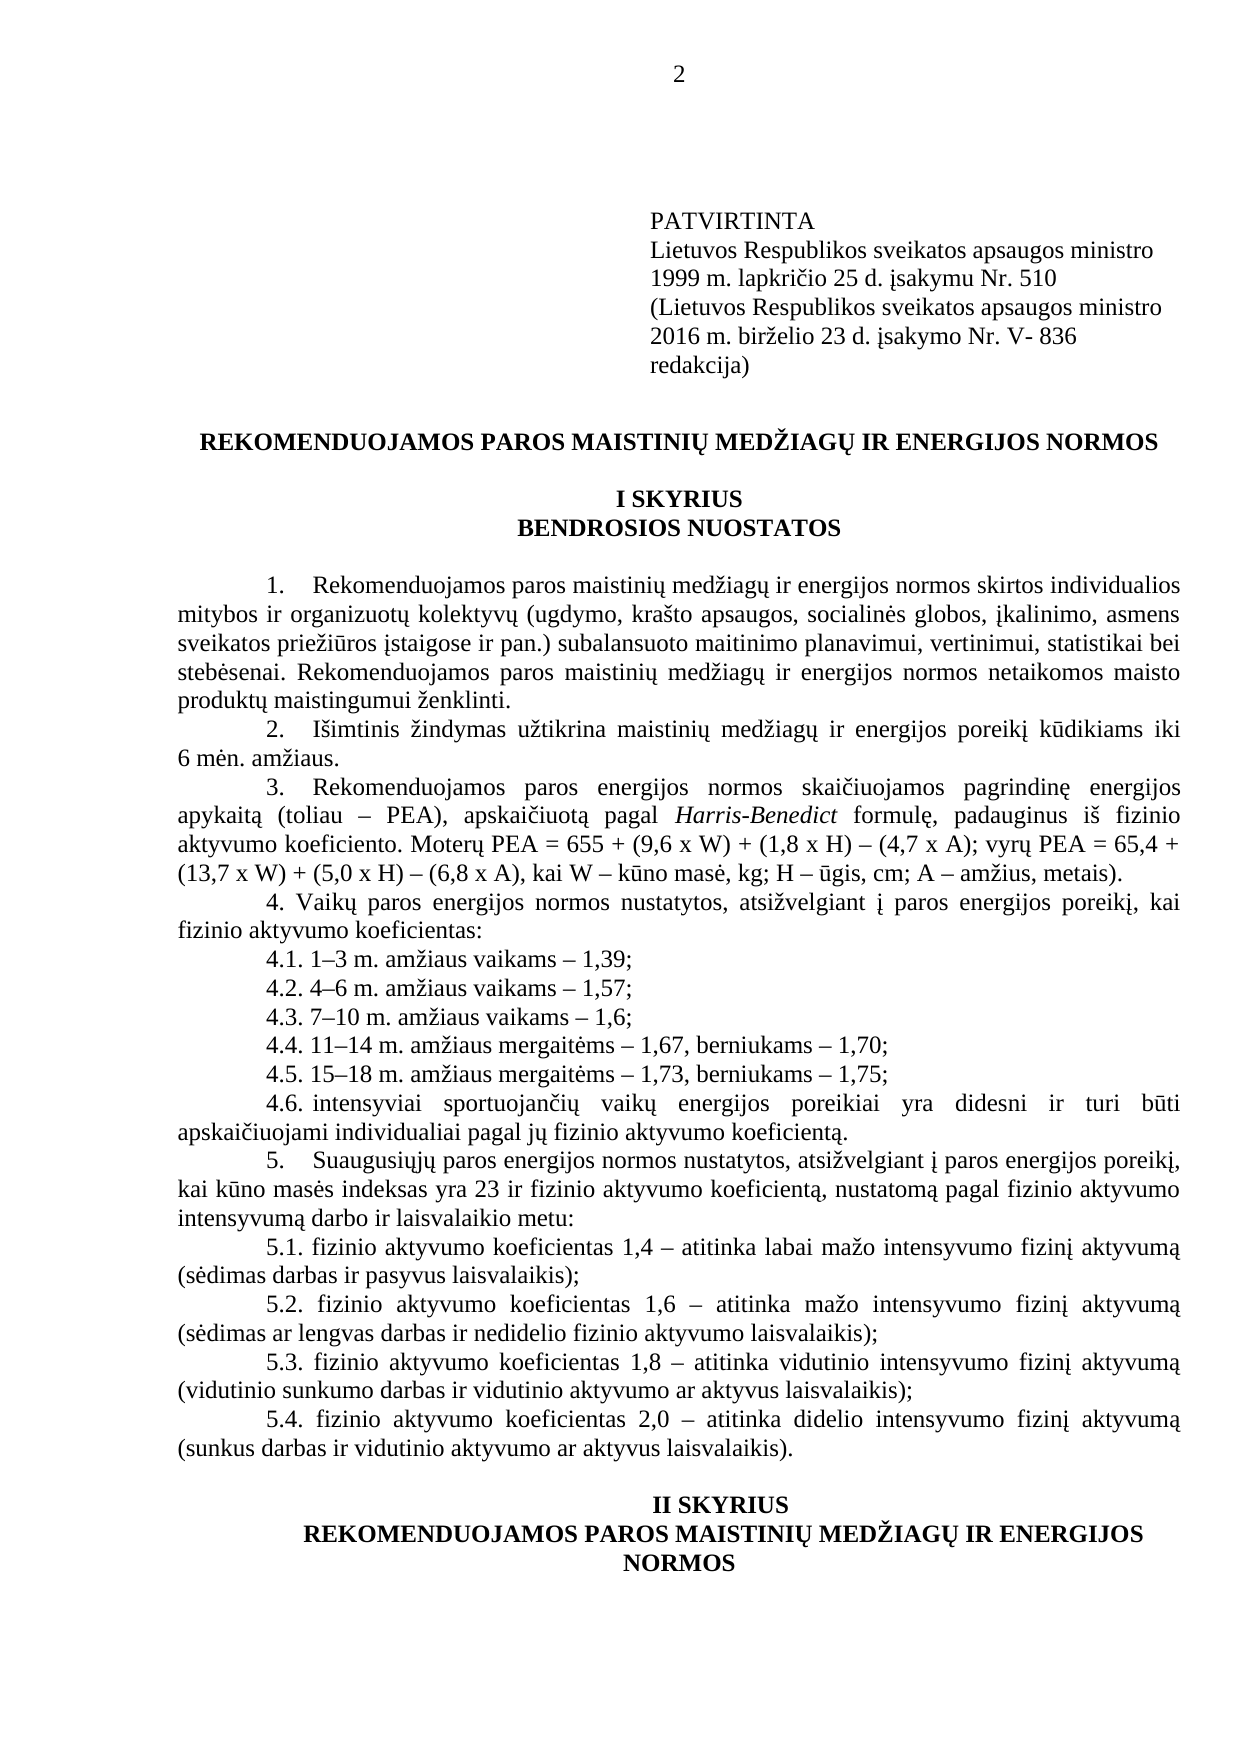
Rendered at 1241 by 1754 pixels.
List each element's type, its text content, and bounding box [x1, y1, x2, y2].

text BENDROSIOS NUOSTATOS [177, 513, 1181, 542]
text PATVIRTINTA [650, 206, 1181, 235]
text 2. Išimtinis žindymas užtikrina maistinių medžiagų ir energijos poreikį kūdikiams iki 6 mėn. amžiaus. [177, 714, 1181, 772]
text 5.3. fizinio aktyvumo koeficientas 1,8 ‒ atitinka vidutinio intensyvumo fizinį aktyvumą (vidutinio sunkumo darbas ir vidutinio aktyvumo ar aktyvus laisvalaikis); [177, 1347, 1181, 1404]
text 4.1. 1–3 m. amžiaus vaikams ‒ 1,39; [177, 944, 1181, 973]
text (Lietuvos Respublikos sveikatos apsaugos ministro [650, 292, 1181, 321]
text 4.5. 15–18 m. amžiaus mergaitėms ‒ 1,73, berniukams ‒ 1,75; [177, 1059, 1181, 1088]
text 4.2. 4–6 m. amžiaus vaikams ‒ 1,57; [177, 973, 1181, 1002]
text REKOMENDUOJAMOS PAROS MAISTINIŲ MEDŽIAGŲ IR ENERGIJOS NORMOS [177, 1519, 1181, 1577]
text 3. Rekomenduojamos paros energijos normos skaičiuojamos pagrindinę energijos apykaitą (toliau ‒ PEA), apskaičiuotą pagal Harris-Benedict formulę, padauginus iš fizinio aktyvumo koeficiento. Moterų PEA = 655 + (9,6 x W) + (1,8 x H) – (4,7 x A); vyrų PEA = 65,4 + (13,7 x W) + (5,0 x H) – (6,8 x A), kai W ‒ kūno masė, kg; H ‒ ūgis, cm; A ‒ amžius, metais). [177, 772, 1181, 887]
text 4.4. 11–14 m. amžiaus mergaitėms ‒ 1,67, berniukams ‒ 1,70; [177, 1030, 1181, 1059]
text 5.1. fizinio aktyvumo koeficientas 1,4 – atitinka labai mažo intensyvumo fizinį aktyvumą (sėdimas darbas ir pasyvus laisvalaikis); [177, 1232, 1181, 1289]
text 1. Rekomenduojamos paros maistinių medžiagų ir energijos normos skirtos individualios mitybos ir organizuotų kolektyvų (ugdymo, krašto apsaugos, socialinės globos, įkalinimo, asmens sveikatos priežiūros įstaigose ir pan.) subalansuoto maitinimo planavimui, vertinimui, statistikai bei stebėsenai. Rekomenduojamos paros maistinių medžiagų ir energijos normos netaikomos maisto produktų maistingumui ženklinti. [177, 570, 1181, 714]
text 4.3. 7–10 m. amžiaus vaikams ‒ 1,6; [177, 1002, 1181, 1030]
text 4.6. intensyviai sportuojančių vaikų energijos poreikiai yra didesni ir turi būti apskaičiuojami individualiai pagal jų fizinio aktyvumo koeficientą. [177, 1088, 1181, 1145]
text II SKYRIUS [177, 1490, 1181, 1519]
text 5.2. fizinio aktyvumo koeficientas 1,6 – atitinka mažo intensyvumo fizinį aktyvumą (sėdimas ar lengvas darbas ir nedidelio fizinio aktyvumo laisvalaikis); [177, 1289, 1181, 1347]
text I SKYRIUS [177, 484, 1181, 513]
text 4. Vaikų paros energijos normos nustatytos, atsižvelgiant į paros energijos poreikį, kai fizinio aktyvumo koeficientas: [177, 887, 1181, 944]
text 5. Suaugusiųjų paros energijos normos nustatytos, atsižvelgiant į paros energijos poreikį, kai kūno masės indeksas yra 23 ir fizinio aktyvumo koeficientą, nustatomą pagal fizinio aktyvumo intensyvumą darbo ir laisvalaikio metu: [177, 1145, 1181, 1232]
text 5.4. fizinio aktyvumo koeficientas 2,0 ‒ atitinka didelio intensyvumo fizinį aktyvumą (sunkus darbas ir vidutinio aktyvumo ar aktyvus laisvalaikis). [177, 1404, 1181, 1462]
text redakcija) [650, 350, 1181, 378]
text 2016 m. birželio 23 d. įsakymo Nr. V- 836 [650, 321, 1181, 350]
text REKOMENDUOJAMOS PAROS MAISTINIŲ MEDŽIAGŲ IR ENERGIJOS NORMOS [177, 427, 1181, 455]
text 1999 m. lapkričio 25 d. įsakymu Nr. 510 [650, 263, 1181, 292]
text Lietuvos Respublikos sveikatos apsaugos ministro [650, 235, 1181, 263]
